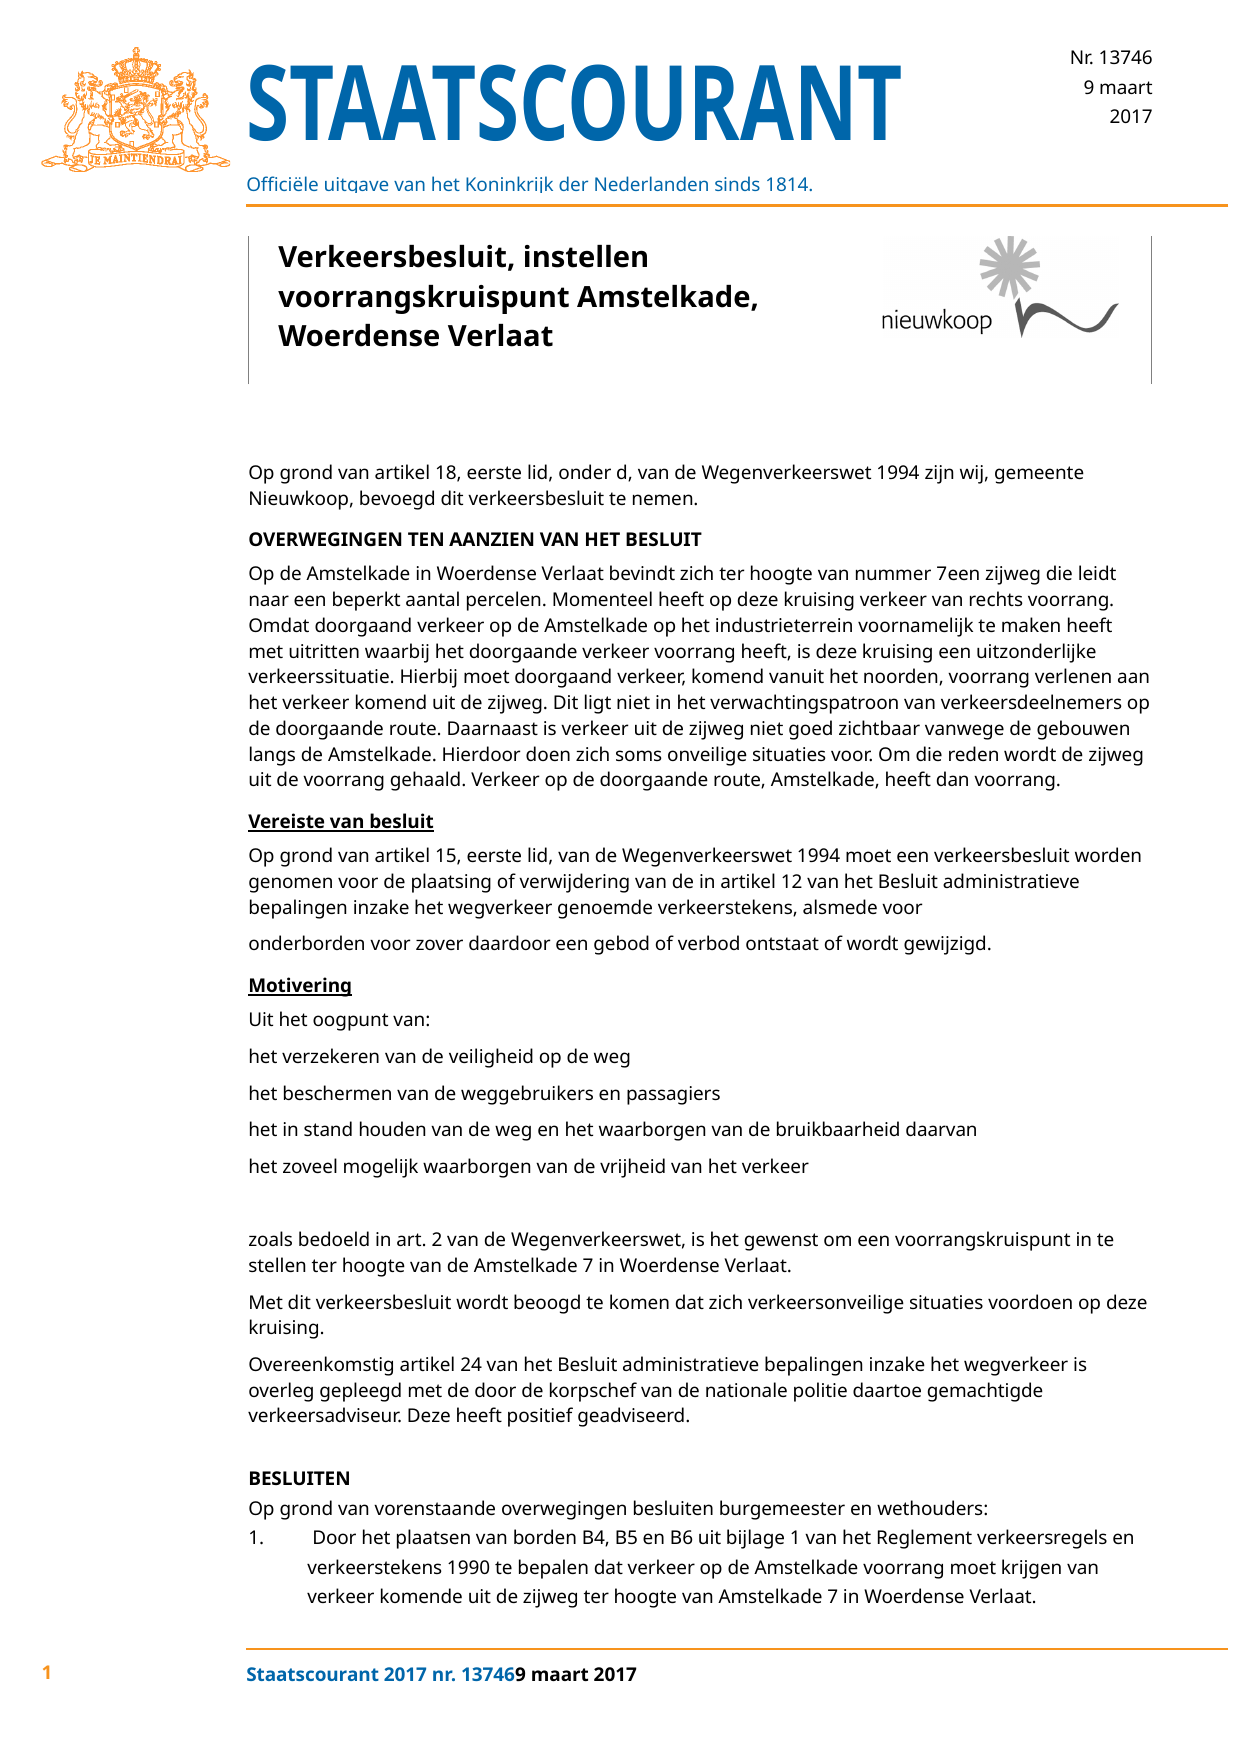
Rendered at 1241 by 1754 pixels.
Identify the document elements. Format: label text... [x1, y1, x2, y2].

text Op de Amstelkade in Woerdense Verlaat bevindt zich ter hoogte van nummer 7een zijweg die leidt naar een beperkt aantal percelen. Momenteel heeft op deze kruising verkeer van rechts voorrang. Omdat doorgaand verkeer op de Amstelkade op het industrieterrein voornamelijk te maken heeft met uitritten waarbij het doorgaande verkeer voorrang heeft, is deze kruising een uitzonderlijke verkeerssituatie. Hierbij moet doorgaand verkeer, komend vanuit het noorden, voorrang verlenen aan het verkeer komend uit de zijweg. Dit ligt niet in het verwachtingspatroon van verkeersdeelnemers op de doorgaande route. Daarnaast is verkeer uit de zijweg niet goed zichtbaar vanwege de gebouwen langs de Amstelkade. Hierdoor doen zich soms onveilige situaties voor. Om die reden wordt de zijweg uit de voorrang gehaald. Verkeer op de doorgaande route, Amstelkade, heeft dan voorrang. [248, 561, 1152, 792]
text Vereiste van besluit [248, 808, 1152, 834]
text onderborden voor zover daardoor een gebod of verbod ontstaat of wordt gewijzigd. [248, 931, 1152, 956]
picture [882, 236, 1119, 338]
text Op grond van artikel 15, eerste lid, van de Wegenverkeerswet 1994 moet een verkeersbesluit worden genomen voor de plaatsing of verwijdering van de in artikel 12 van het Besluit administratieve bepalingen inzake het wegverkeer genoemde verkeerstekens, alsmede voor [248, 842, 1152, 919]
text het verzekeren van de veiligheid op de weg [248, 1043, 1152, 1069]
table_header Verkeersbesluit, instellen voorrangskruispunt Amstelkade, Woerdense Verlaat [249, 236, 850, 384]
text zoals bedoeld in art. 2 van de Wegenverkeerswet, is het gewenst om een voorrangskruispunt in te stellen ter hoogte van de Amstelkade 7 in Woerdense Verlaat. [248, 1226, 1152, 1278]
text BESLUITEN [248, 1465, 1152, 1491]
text Met dit verkeersbesluit wordt beoogd te komen dat zich verkeersonveilige situaties voordoen op deze kruising. [248, 1289, 1152, 1340]
text het in stand houden van de weg en het waarborgen van de bruikbaarheid daarvan [248, 1116, 1152, 1142]
text OVERWEGINGEN TEN AANZIEN VAN HET BESLUIT [248, 527, 1152, 552]
text het zoveel mogelijk waarborgen van de vrijheid van het verkeer [248, 1153, 1152, 1179]
table_header [850, 236, 1151, 384]
text het beschermen van de weggebruikers en passagiers [248, 1080, 1152, 1106]
list Door het plaatsen van borden B4, B5 en B6 uit bijlage 1 van het Reglement verkeersregels en verkeerstekens 1990 te bepalen dat verkeer op de Amstelkade voorrang moet krijgen van verkeer komende uit de zijweg ter hoogte van Amstelkade 7 in Woerdense Verlaat. [248, 1524, 1152, 1609]
picture [41, 47, 231, 172]
text Overeenkomstig artikel 24 van het Besluit administratieve bepalingen inzake het wegverkeer is overleg gepleegd met de door de korpschef van de nationale politie daartoe gemachtigde verkeersadviseur. Deze heeft positief geadviseerd. [248, 1351, 1152, 1428]
text Op grond van vorenstaande overwegingen besluiten burgemeester en wethouders: [248, 1495, 1152, 1521]
text Op grond van artikel 18, eerste lid, onder d, van de Wegenverkeerswet 1994 zijn wij, gemeente Nieuwkoop, bevoegd dit verkeersbesluit te nemen. [248, 459, 1152, 510]
text Uit het oogpunt van: [248, 1006, 1152, 1032]
text Motivering [248, 972, 1152, 998]
